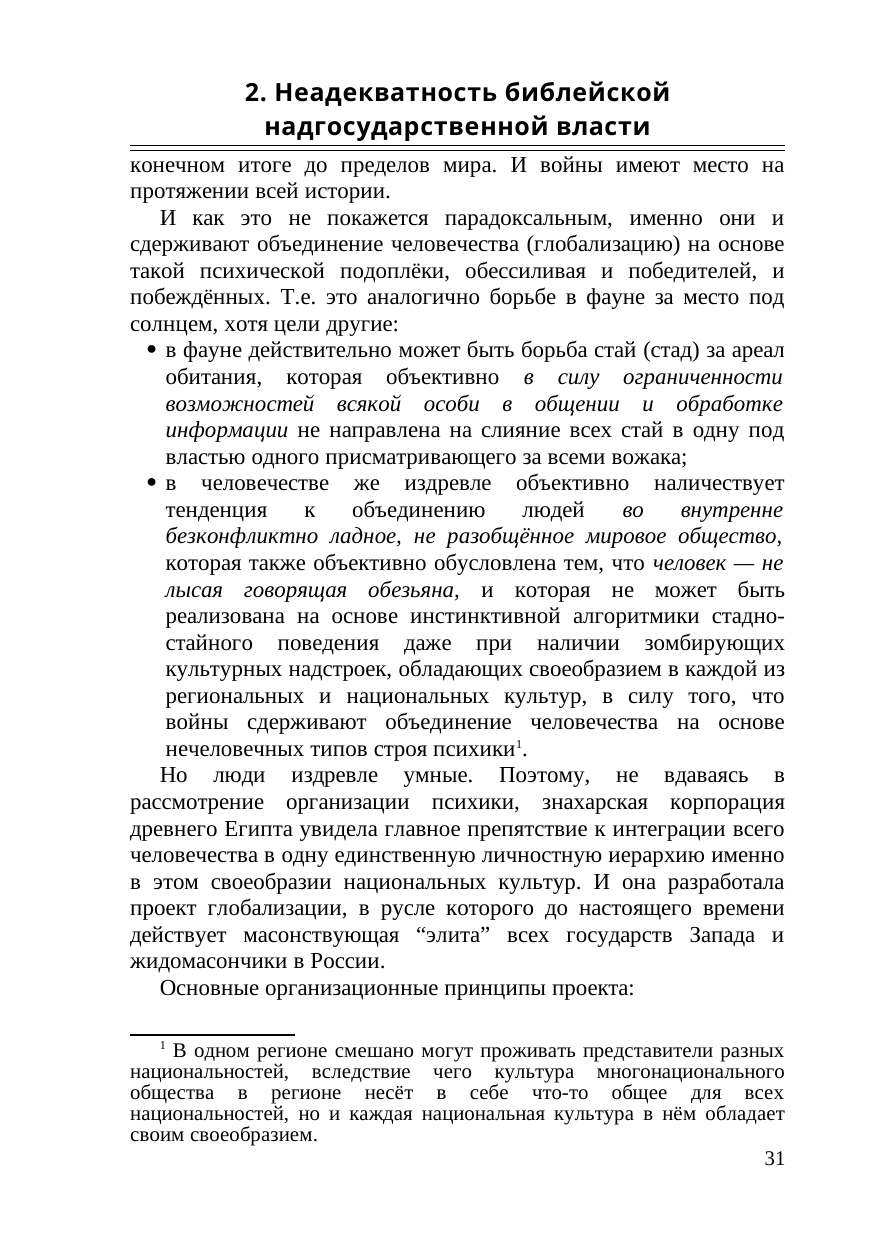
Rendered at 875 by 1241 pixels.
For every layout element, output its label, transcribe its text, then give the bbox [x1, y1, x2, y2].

list в фауне действительно может быть борьба стай (стад) за ареал обитания, которая объективно в силу ограниченности возможностей всякой особи в общении и обработке информации не направлена на слияние всех стай в одну под властью одного присматривающего за всеми вожака; [148, 336, 785, 469]
text Но люди издревле умные. Поэтому, не вдаваясь в рассмотрение организации психики, знахарская корпорация древнего Египта увидела главное препятствие к интеграции всего человечества в одну единственную личностную иерархию именно в этом своеобразии национальных культур. И она разработала проект глобализации, в русле которого до настоящего времени действует масонствующая “элита” всех государств Запада и жидомасончики в России. [130, 761, 785, 974]
list в человечестве же издревле объективно наличествует тенденция к объединению людей во внутренне безконфликтно ладное, не разобщённое мировое общество, которая также объективно обусловлена тем, что человек — не лысая говорящая обезьяна, и которая не может быть реализована на основе инстинктивной алгоритмики стадно-стайного поведения даже при наличии зомбирующих культурных надстроек, обладающих своеобразием в каждой из региональных и национальных культур, в силу того, что войны сдерживают объединение человечества на основе нечеловечных типов строя психики. [148, 469, 785, 761]
text Основные организационные принципы проекта: [130, 974, 785, 1000]
text конечном итоге до пределов мира. И войны имеют место на протяжении всей истории. [130, 151, 785, 203]
list В одном регионе смешано могут проживать представители разных национальностей, вследствие чего культура многонационального общества в регионе несёт в себе что-то общее для всех национальностей, но и каждая национальная культура в нём обладает своим своеобразием. [130, 1041, 785, 1145]
text И как это не покажется парадоксальным, именно они и сдерживают объединение человечества (глобализацию) на основе такой психической подоплёки, обессиливая и победителей, и побеждённых. Т.е. это аналогично борьбе в фауне за место под солнцем, хотя цели другие: [130, 203, 785, 336]
